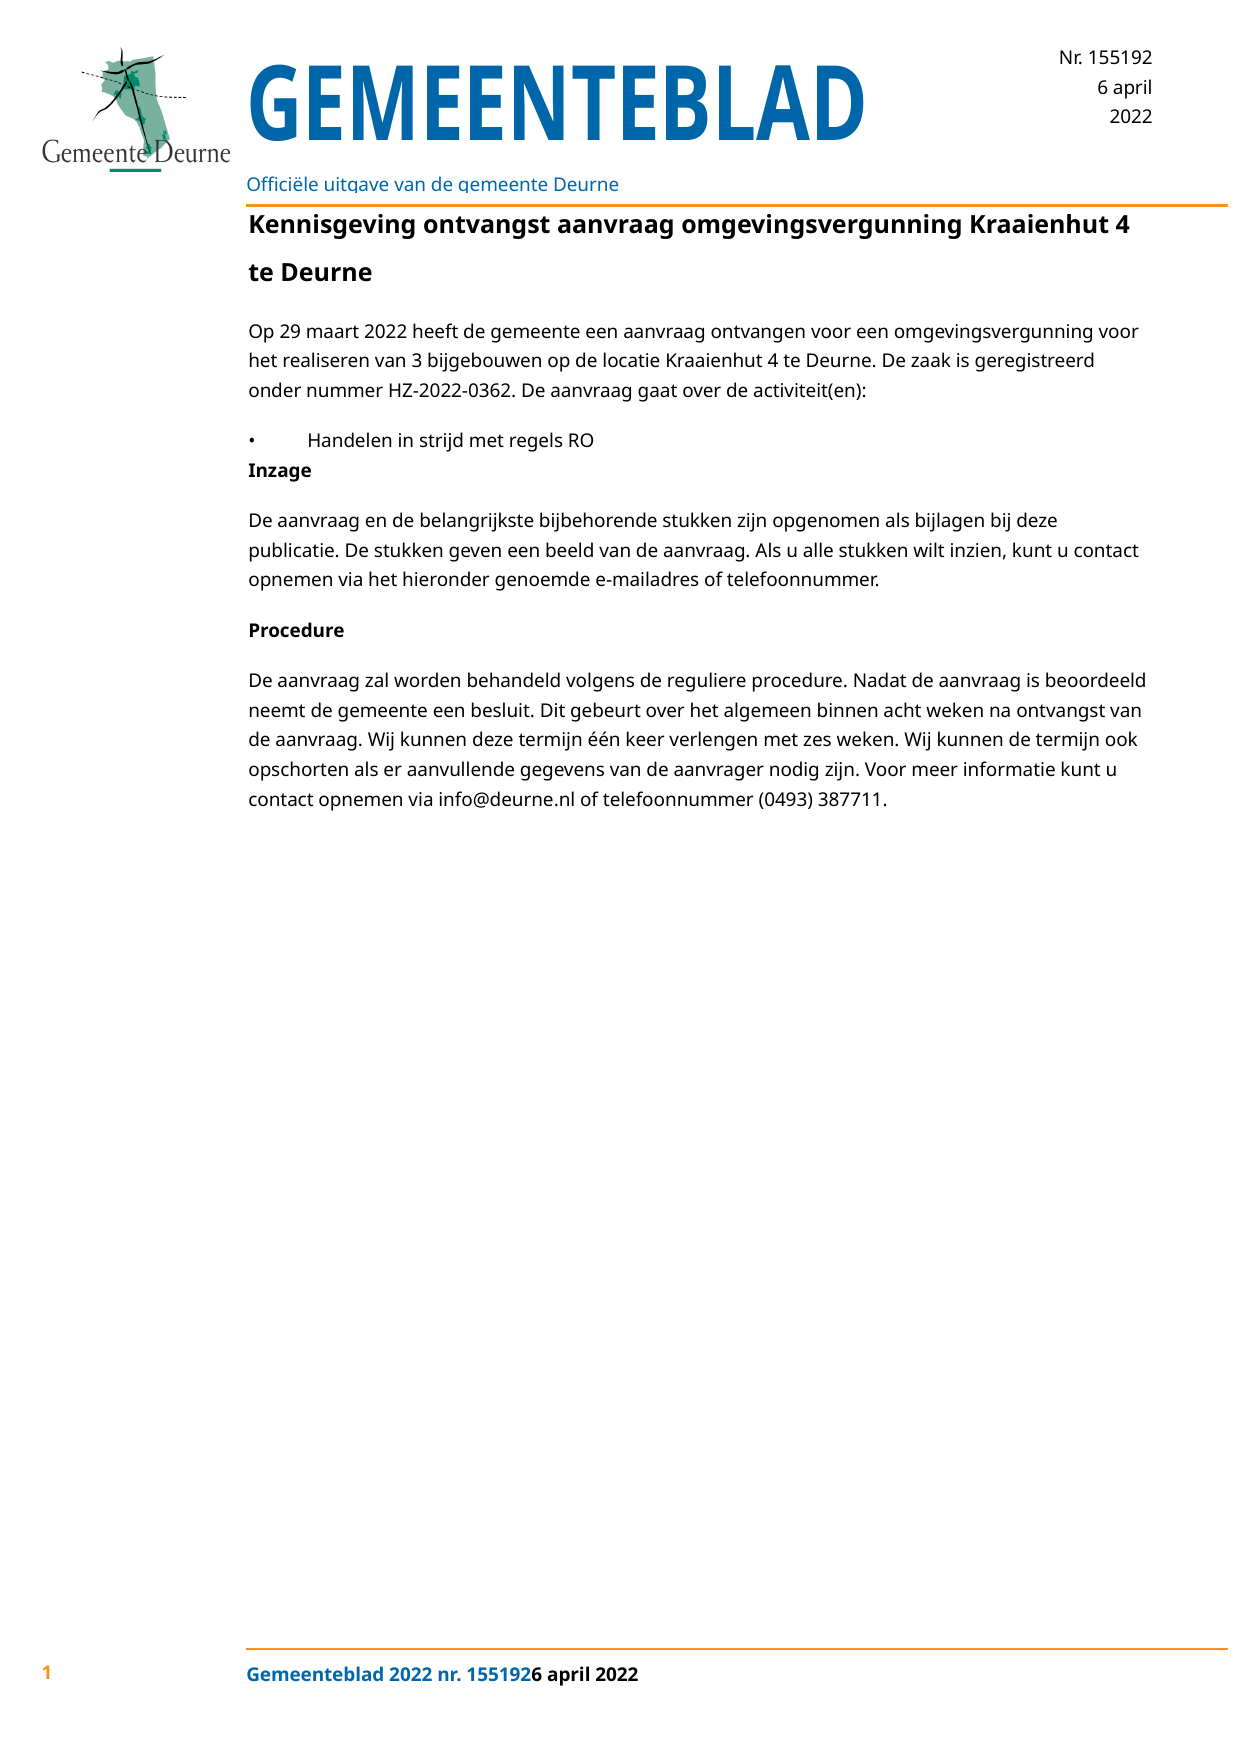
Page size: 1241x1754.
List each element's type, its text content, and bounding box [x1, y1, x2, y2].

text Kennisgeving ontvangst aanvraag omgevingsvergunning Kraaienhut 4 te Deurne [248, 207, 1152, 288]
list Handelen in strijd met regels RO [248, 427, 1152, 453]
text Op 29 maart 2022 heeft de gemeente een aanvraag ontvangen voor een omgevingsvergunning voor het realiseren van 3 bijgebouwen op de locatie Kraaienhut 4 te Deurne. De zaak is geregistreerd onder nummer HZ-2022-0362. De aanvraag gaat over de activiteit(en): [248, 318, 1152, 403]
text Inzage [248, 457, 1152, 483]
text De aanvraag en de belangrijkste bijbehorende stukken zijn opgenomen als bijlagen bij deze publicatie. De stukken geven een beeld van de aanvraag. Als u alle stukken wilt inzien, kunt u contact opnemen via het hieronder genoemde e-mailadres of telefoonnummer. [248, 507, 1152, 592]
text De aanvraag zal worden behandeld volgens de reguliere procedure. Nadat de aanvraag is beoordeeld neemt de gemeente een besluit. Dit gebeurt over het algemeen binnen acht weken na ontvangst van de aanvraag. Wij kunnen deze termijn één keer verlengen met zes weken. Wij kunnen de termijn ook opschorten als er aanvullende gegevens van de aanvrager nodig zijn. Voor meer informatie kunt u contact opnemen via info@deurne.nl of telefoonnummer (0493) 387711. [248, 667, 1152, 812]
picture [41, 47, 231, 172]
text Procedure [248, 617, 1152, 643]
